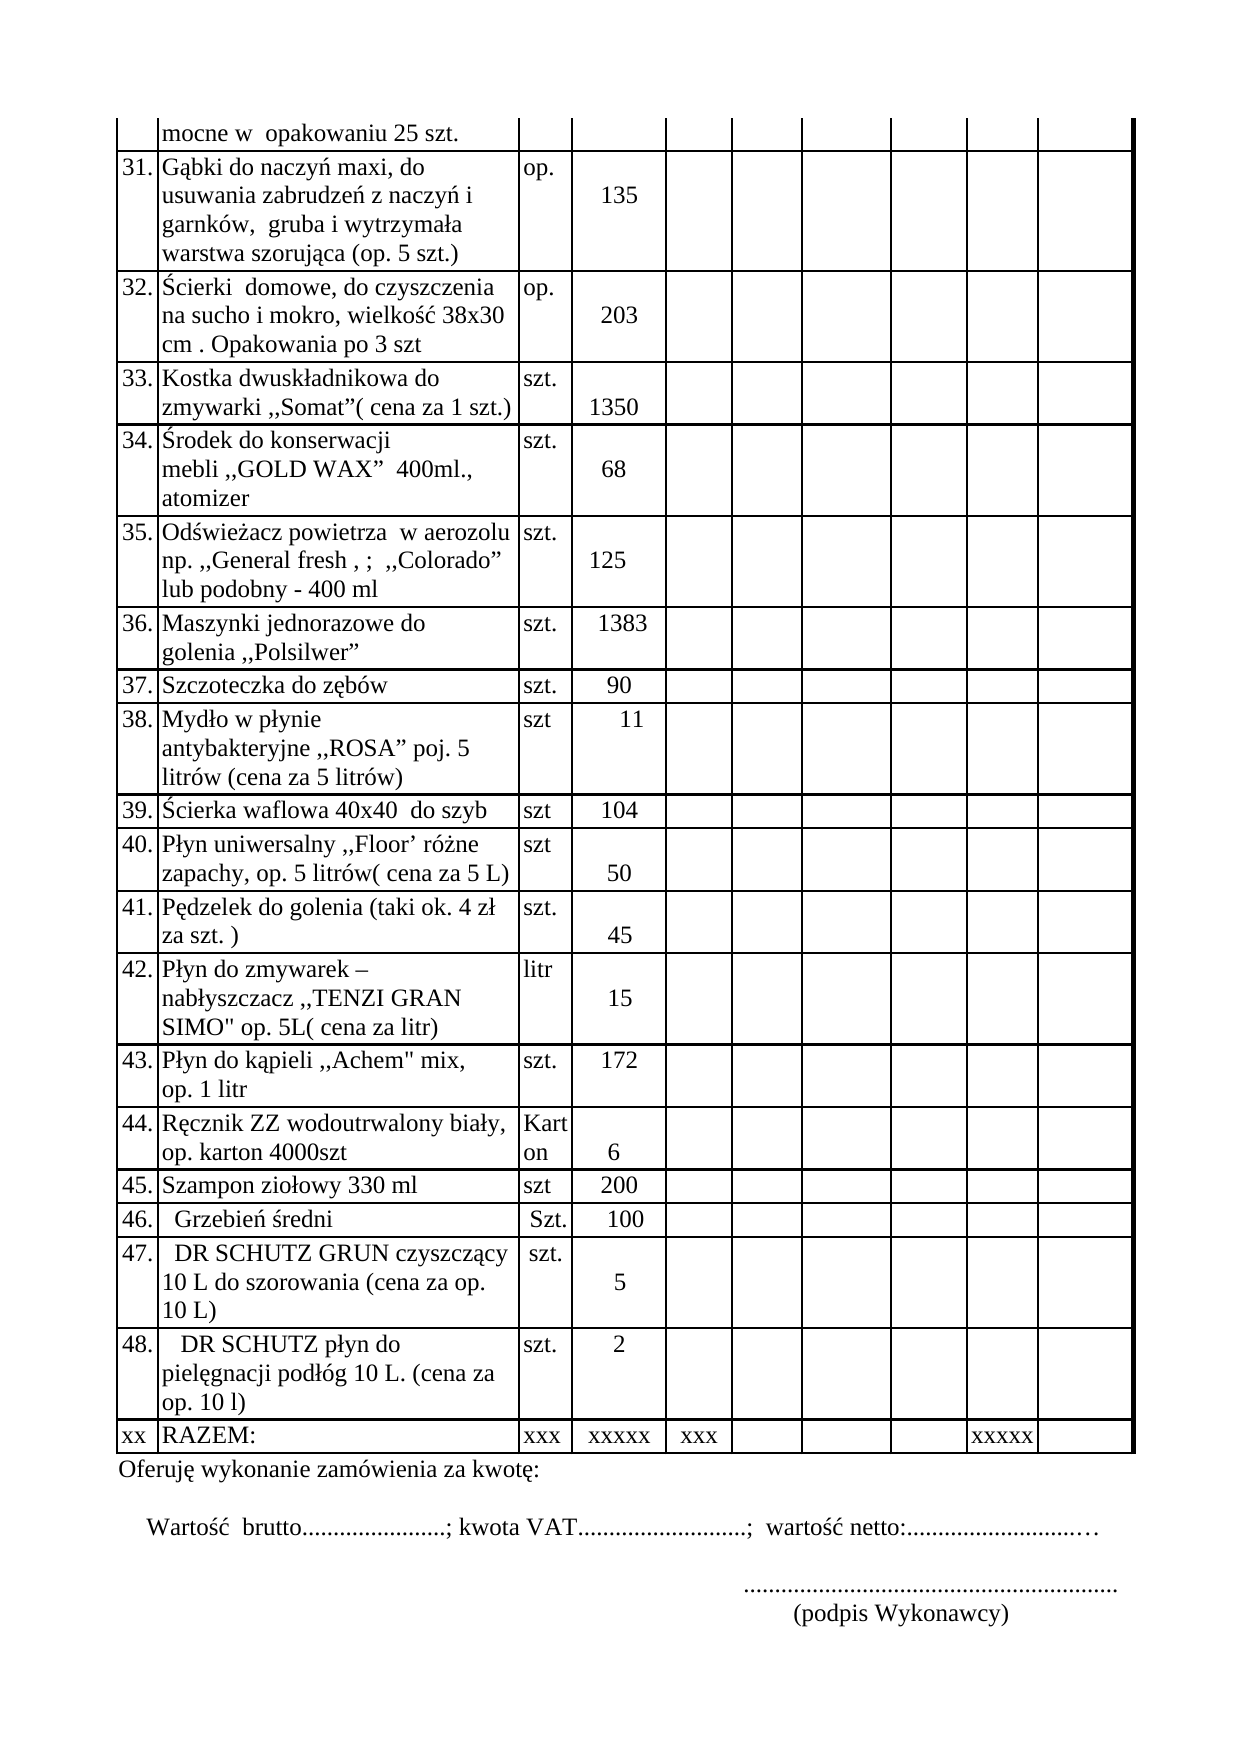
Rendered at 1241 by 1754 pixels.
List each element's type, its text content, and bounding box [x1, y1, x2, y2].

table_cell 43. [118, 1046, 157, 1106]
table_cell [803, 954, 890, 1043]
table_cell 40. [118, 829, 157, 890]
table_cell [733, 1421, 801, 1452]
table_cell [968, 1046, 1037, 1106]
table_cell 172 [573, 1046, 665, 1106]
table_cell [667, 152, 731, 270]
text Wartość brutto.......................; kwota VAT...........................; wartość netto:...........................… [118, 1512, 1122, 1541]
table_cell [803, 704, 890, 793]
table_cell 2 [573, 1329, 665, 1418]
table_cell [667, 704, 731, 793]
table_cell 5 [573, 1238, 665, 1327]
table_cell 42. [118, 954, 157, 1043]
table_cell [803, 118, 890, 150]
table_cell 34. [118, 426, 157, 515]
table_cell Ścierka waflowa 40x40 do szyb [159, 796, 518, 827]
table_cell 200 [573, 1171, 665, 1202]
table_cell [667, 608, 731, 668]
table_cell Płyn do kąpieli ,,Achem" mix, op. 1 litr [159, 1046, 518, 1106]
table_cell [1039, 1046, 1131, 1106]
table_cell RAZEM: [159, 1421, 518, 1452]
table_cell Szampon ziołowy 330 ml [159, 1171, 518, 1202]
table_cell [968, 118, 1037, 150]
table_cell [733, 1238, 801, 1327]
table_cell Mydło w płynie antybakteryjne ,,ROSA” poj. 5 litrów (cena za 5 litrów) [159, 704, 518, 793]
table_cell [892, 796, 966, 827]
table_cell [803, 517, 890, 606]
table_cell [968, 608, 1037, 668]
table_cell Ręcznik ZZ wodoutrwalony biały, op. karton 4000szt [159, 1108, 518, 1168]
table_cell [733, 954, 801, 1043]
table_cell [803, 608, 890, 668]
table_cell [667, 892, 731, 952]
table_cell [803, 363, 890, 423]
table_cell [733, 1329, 801, 1418]
table_cell 35. [118, 517, 157, 606]
table_cell [733, 1108, 801, 1168]
table_cell [968, 829, 1037, 890]
table_cell [733, 1171, 801, 1202]
table_cell [892, 671, 966, 702]
table_cell Maszynki jednorazowe do golenia ,,Polsilwer” [159, 608, 518, 668]
table_cell [1039, 118, 1131, 150]
table_cell 37. [118, 671, 157, 702]
table_cell Szczoteczka do zębów [159, 671, 518, 702]
table_cell [892, 608, 966, 668]
table_cell [968, 363, 1037, 423]
table_cell [733, 363, 801, 423]
table_cell [1039, 363, 1131, 423]
table_cell 41. [118, 892, 157, 952]
table_cell szt. [520, 363, 571, 423]
table_cell szt. [520, 671, 571, 702]
table_cell [968, 517, 1037, 606]
table_cell Odświeżacz powietrza w aerozolu np. ,,General fresh , ; ,,Colorado” lub podobny - 400 ml [159, 517, 518, 606]
table_cell [1039, 1329, 1131, 1418]
table_cell szt. [520, 1329, 571, 1418]
table_cell [118, 118, 157, 150]
table_cell [733, 118, 801, 150]
table_cell xxxxx [968, 1421, 1037, 1452]
table_cell [803, 1204, 890, 1236]
table_cell [892, 1171, 966, 1202]
table_cell [520, 118, 571, 150]
table_cell [573, 118, 665, 150]
table_cell [968, 892, 1037, 952]
table_cell xxx [667, 1421, 731, 1452]
table_cell Szt. [520, 1204, 571, 1236]
table_cell Ścierki domowe, do czyszczenia na sucho i mokro, wielkość 38x30 cm . Opakowania po 3 szt [159, 272, 518, 361]
table_cell [1039, 1171, 1131, 1202]
table_cell [667, 1238, 731, 1327]
table_cell [733, 796, 801, 827]
table_cell 50 [573, 829, 665, 890]
table_cell [968, 796, 1037, 827]
table_cell [667, 954, 731, 1043]
table_cell Pędzelek do golenia (taki ok. 4 zł za szt. ) [159, 892, 518, 952]
table_cell xx [118, 1421, 157, 1452]
table_cell szt. [520, 1046, 571, 1106]
table_cell [667, 1204, 731, 1236]
table_cell [968, 426, 1037, 515]
table_cell [803, 796, 890, 827]
table_cell 45 [573, 892, 665, 952]
table_cell 104 [573, 796, 665, 827]
table_cell [803, 1329, 890, 1418]
table_cell [968, 1204, 1037, 1236]
table_cell [803, 272, 890, 361]
table_cell 68 [573, 426, 665, 515]
table_cell [733, 152, 801, 270]
table_cell szt. [520, 1238, 571, 1327]
table_cell [803, 1046, 890, 1106]
table_cell 11 [573, 704, 665, 793]
table_cell [1039, 517, 1131, 606]
table_cell 45. [118, 1171, 157, 1202]
table_cell [1039, 829, 1131, 890]
table_cell [803, 426, 890, 515]
table_cell szt [520, 829, 571, 890]
table_cell 33. [118, 363, 157, 423]
table_cell szt. [520, 608, 571, 668]
table_cell [892, 152, 966, 270]
table_cell [968, 1108, 1037, 1168]
table_cell [892, 1421, 966, 1452]
table_cell [1039, 272, 1131, 361]
table_cell [892, 1329, 966, 1418]
text (podpis Wykonawcy) [118, 1598, 1122, 1627]
table_cell [1039, 152, 1131, 270]
table_cell [968, 1171, 1037, 1202]
text Oferuję wykonanie zamówienia za kwotę: [118, 1454, 1122, 1483]
table_cell [733, 892, 801, 952]
table_cell [892, 1046, 966, 1106]
table_cell [892, 363, 966, 423]
table_cell [892, 954, 966, 1043]
table_cell [667, 426, 731, 515]
table_cell [667, 1329, 731, 1418]
table_cell [733, 1046, 801, 1106]
table_cell [733, 608, 801, 668]
table_cell [892, 426, 966, 515]
table_cell op. [520, 272, 571, 361]
table_cell [1039, 426, 1131, 515]
table_cell [733, 704, 801, 793]
table_cell szt [520, 704, 571, 793]
table_cell szt. [520, 517, 571, 606]
table_cell Grzebień średni [159, 1204, 518, 1236]
table_cell [968, 1238, 1037, 1327]
table_cell [1039, 892, 1131, 952]
table_cell szt [520, 796, 571, 827]
table_cell 203 [573, 272, 665, 361]
table_cell 1350 [573, 363, 665, 423]
table_cell [667, 671, 731, 702]
table_cell [733, 426, 801, 515]
table_cell [803, 1171, 890, 1202]
table_cell [968, 671, 1037, 702]
table_cell 47. [118, 1238, 157, 1327]
table_cell [1039, 796, 1131, 827]
table_cell [667, 1171, 731, 1202]
table_cell 6 [573, 1108, 665, 1168]
table_cell 90 [573, 671, 665, 702]
table_cell [1039, 954, 1131, 1043]
table_cell [803, 829, 890, 890]
table_cell [803, 1421, 890, 1452]
table_cell [733, 517, 801, 606]
table_cell [892, 272, 966, 361]
table_cell [667, 118, 731, 150]
table_cell Płyn uniwersalny ,,Floor’ różne zapachy, op. 5 litrów( cena za 5 L) [159, 829, 518, 890]
table_cell 31. [118, 152, 157, 270]
table_cell [892, 1238, 966, 1327]
table_cell [968, 954, 1037, 1043]
table_cell [803, 671, 890, 702]
table_cell 1383 [573, 608, 665, 668]
table_cell [803, 892, 890, 952]
table_cell [803, 1238, 890, 1327]
table_cell [1039, 608, 1131, 668]
table_cell 36. [118, 608, 157, 668]
table_cell [667, 517, 731, 606]
table_cell szt. [520, 426, 571, 515]
table_cell [1039, 671, 1131, 702]
table_cell 46. [118, 1204, 157, 1236]
table_cell [803, 152, 890, 270]
table_cell [892, 1204, 966, 1236]
table_cell [667, 796, 731, 827]
table_cell 100 [573, 1204, 665, 1236]
table_cell mocne w opakowaniu 25 szt. [159, 118, 518, 150]
table_cell [733, 671, 801, 702]
table_cell [733, 829, 801, 890]
table_cell [968, 704, 1037, 793]
table_cell 32. [118, 272, 157, 361]
table_cell [667, 1046, 731, 1106]
table_cell [968, 1329, 1037, 1418]
table_cell [892, 517, 966, 606]
table_cell [892, 892, 966, 952]
table_cell [968, 272, 1037, 361]
table_cell [1039, 1421, 1131, 1452]
table_cell Karton [520, 1108, 571, 1168]
table_cell [1039, 1204, 1131, 1236]
table_cell xxxxx [573, 1421, 665, 1452]
table_cell DR SCHUTZ płyn do pielęgnacji podłóg 10 L. (cena za op. 10 l) [159, 1329, 518, 1418]
table_cell szt. [520, 892, 571, 952]
table_cell 125 [573, 517, 665, 606]
table_cell [892, 829, 966, 890]
table_cell DR SCHUTZ GRUN czyszczący 10 L do szorowania (cena za op. 10 L) [159, 1238, 518, 1327]
table_cell [733, 1204, 801, 1236]
table_cell [667, 829, 731, 890]
table_cell litr [520, 954, 571, 1043]
table_cell Gąbki do naczyń maxi, do usuwania zabrudzeń z naczyń i garnków, gruba i wytrzymała warstwa szorująca (op. 5 szt.) [159, 152, 518, 270]
table_cell 39. [118, 796, 157, 827]
table_cell [803, 1108, 890, 1168]
table_cell szt [520, 1171, 571, 1202]
table_cell [1039, 1108, 1131, 1168]
table_cell Kostka dwuskładnikowa do zmywarki ,,Somat”( cena za 1 szt.) [159, 363, 518, 423]
table_cell xxx [520, 1421, 571, 1452]
table_cell 38. [118, 704, 157, 793]
table_cell [892, 118, 966, 150]
table_cell [667, 1108, 731, 1168]
table_cell op. [520, 152, 571, 270]
table_cell [968, 152, 1037, 270]
table_cell 48. [118, 1329, 157, 1418]
table_cell [1039, 704, 1131, 793]
table_cell [1039, 1238, 1131, 1327]
table_cell [892, 1108, 966, 1168]
table_cell [667, 272, 731, 361]
table_cell 44. [118, 1108, 157, 1168]
table_cell [667, 363, 731, 423]
table_cell [733, 272, 801, 361]
table_cell 15 [573, 954, 665, 1043]
table_cell [892, 704, 966, 793]
table_cell 135 [573, 152, 665, 270]
text ............................................................ [118, 1569, 1122, 1598]
table_cell Środek do konserwacji mebli ,,GOLD WAX” 400ml., atomizer [159, 426, 518, 515]
table_cell Płyn do zmywarek – nabłyszczacz ,,TENZI GRAN SIMO" op. 5L( cena za litr) [159, 954, 518, 1043]
